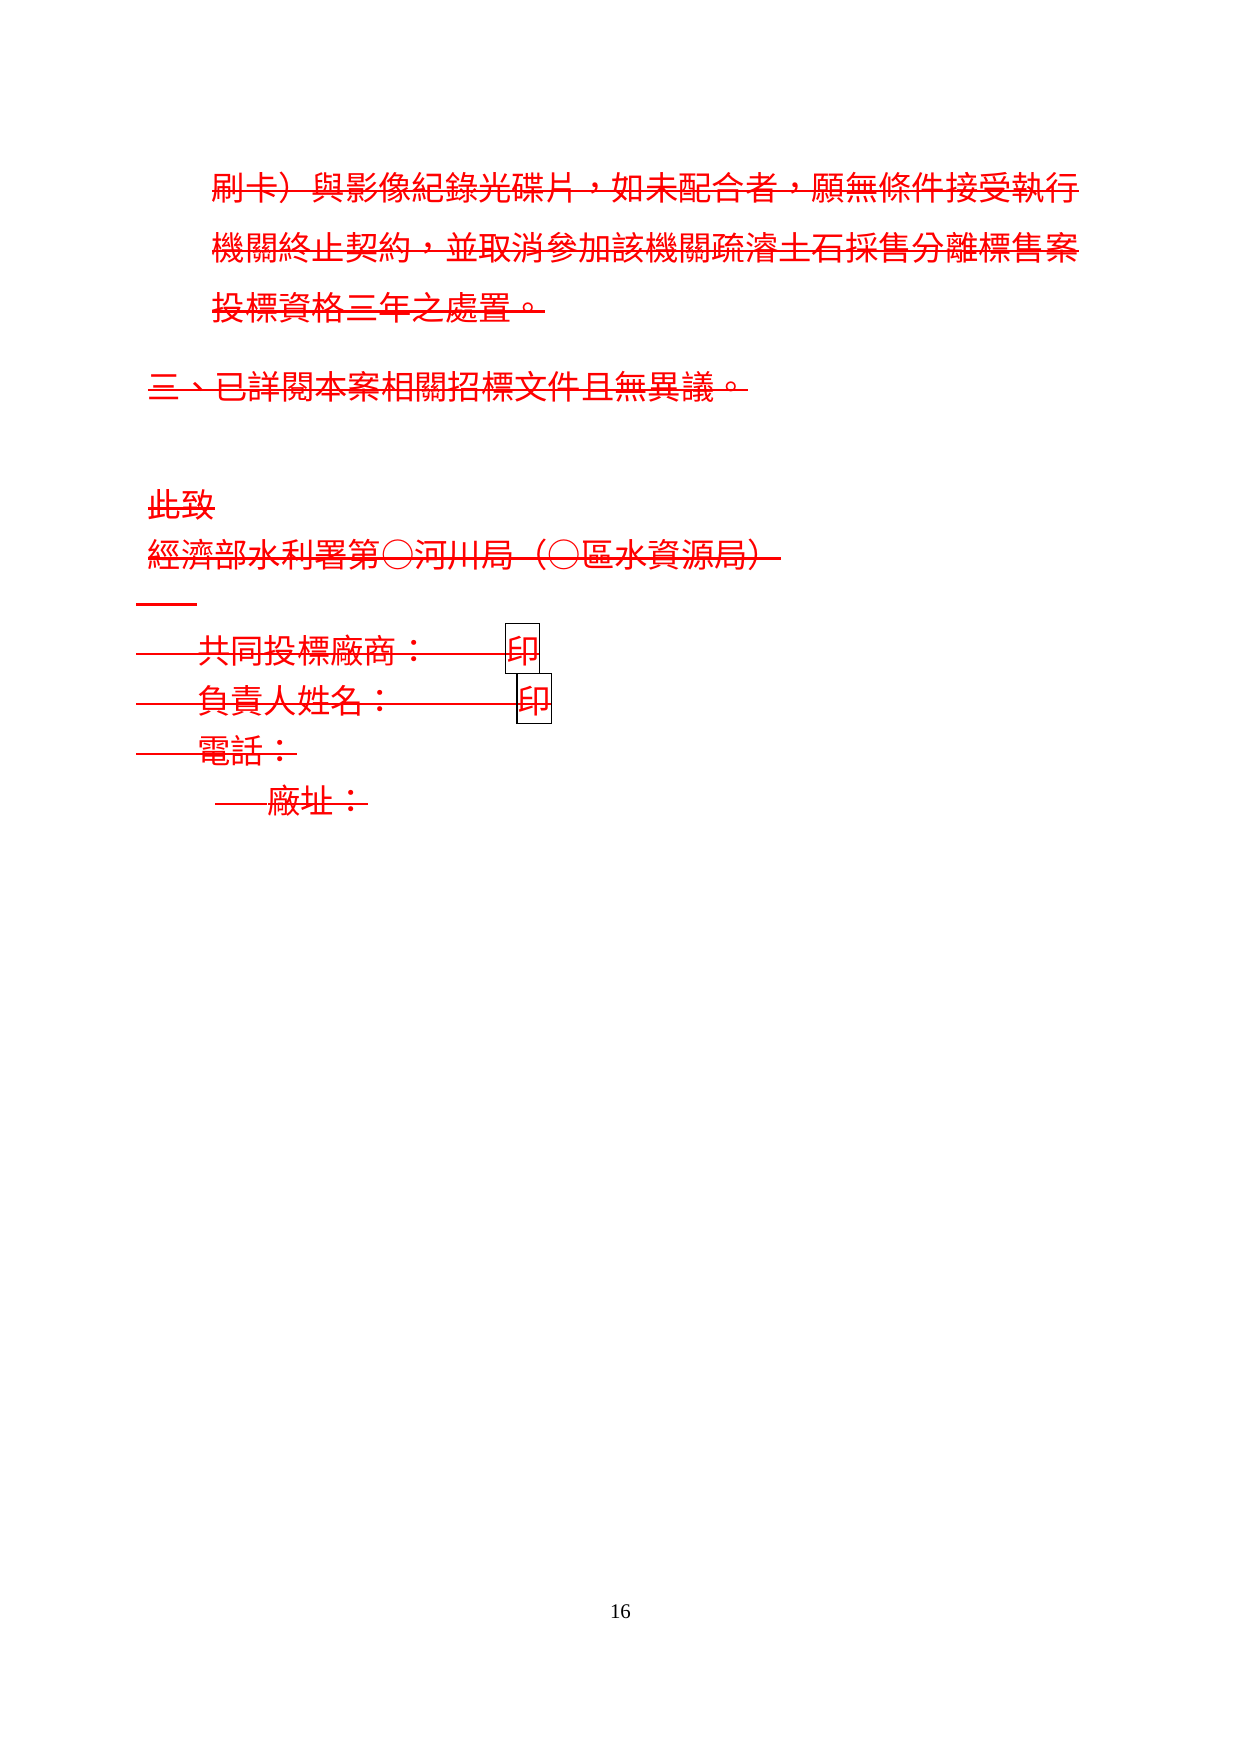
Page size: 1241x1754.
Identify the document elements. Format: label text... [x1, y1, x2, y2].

text 負責人姓名： 印 [518, 674, 551, 703]
text 三、已詳閱本案相關招標文件且無異議。 [148, 361, 1092, 409]
text 共同投標廠商： 印 [506, 624, 539, 653]
text 負責人姓名： 印 [552, 673, 1092, 723]
text 電話： [136, 723, 1092, 773]
text 負責人姓名： 印 [518, 705, 551, 723]
text 經濟部水利署第○河川局（○區水資源局） [148, 528, 1092, 578]
text 共同投標廠商： 印 [136, 655, 505, 673]
text 共同投標廠商： 印 [540, 623, 1092, 673]
text 共同投標廠商： 印 [136, 623, 505, 653]
text 負責人姓名： 印 [136, 673, 516, 703]
text 共同投標廠商： 印 [506, 655, 539, 673]
text 廠址： [148, 773, 1092, 823]
text 共同投標廠商： 印 [235, 639, 258, 653]
text 此致 [148, 478, 1092, 528]
text 刷卡）與影像紀錄光碟片，如未配合者，願無條件接受執行機關終止契約，並取消參加該機關疏濬土石採售分離標售案投標資格三年之處置。 [148, 161, 1092, 330]
text 負責人姓名： 印 [136, 705, 516, 723]
